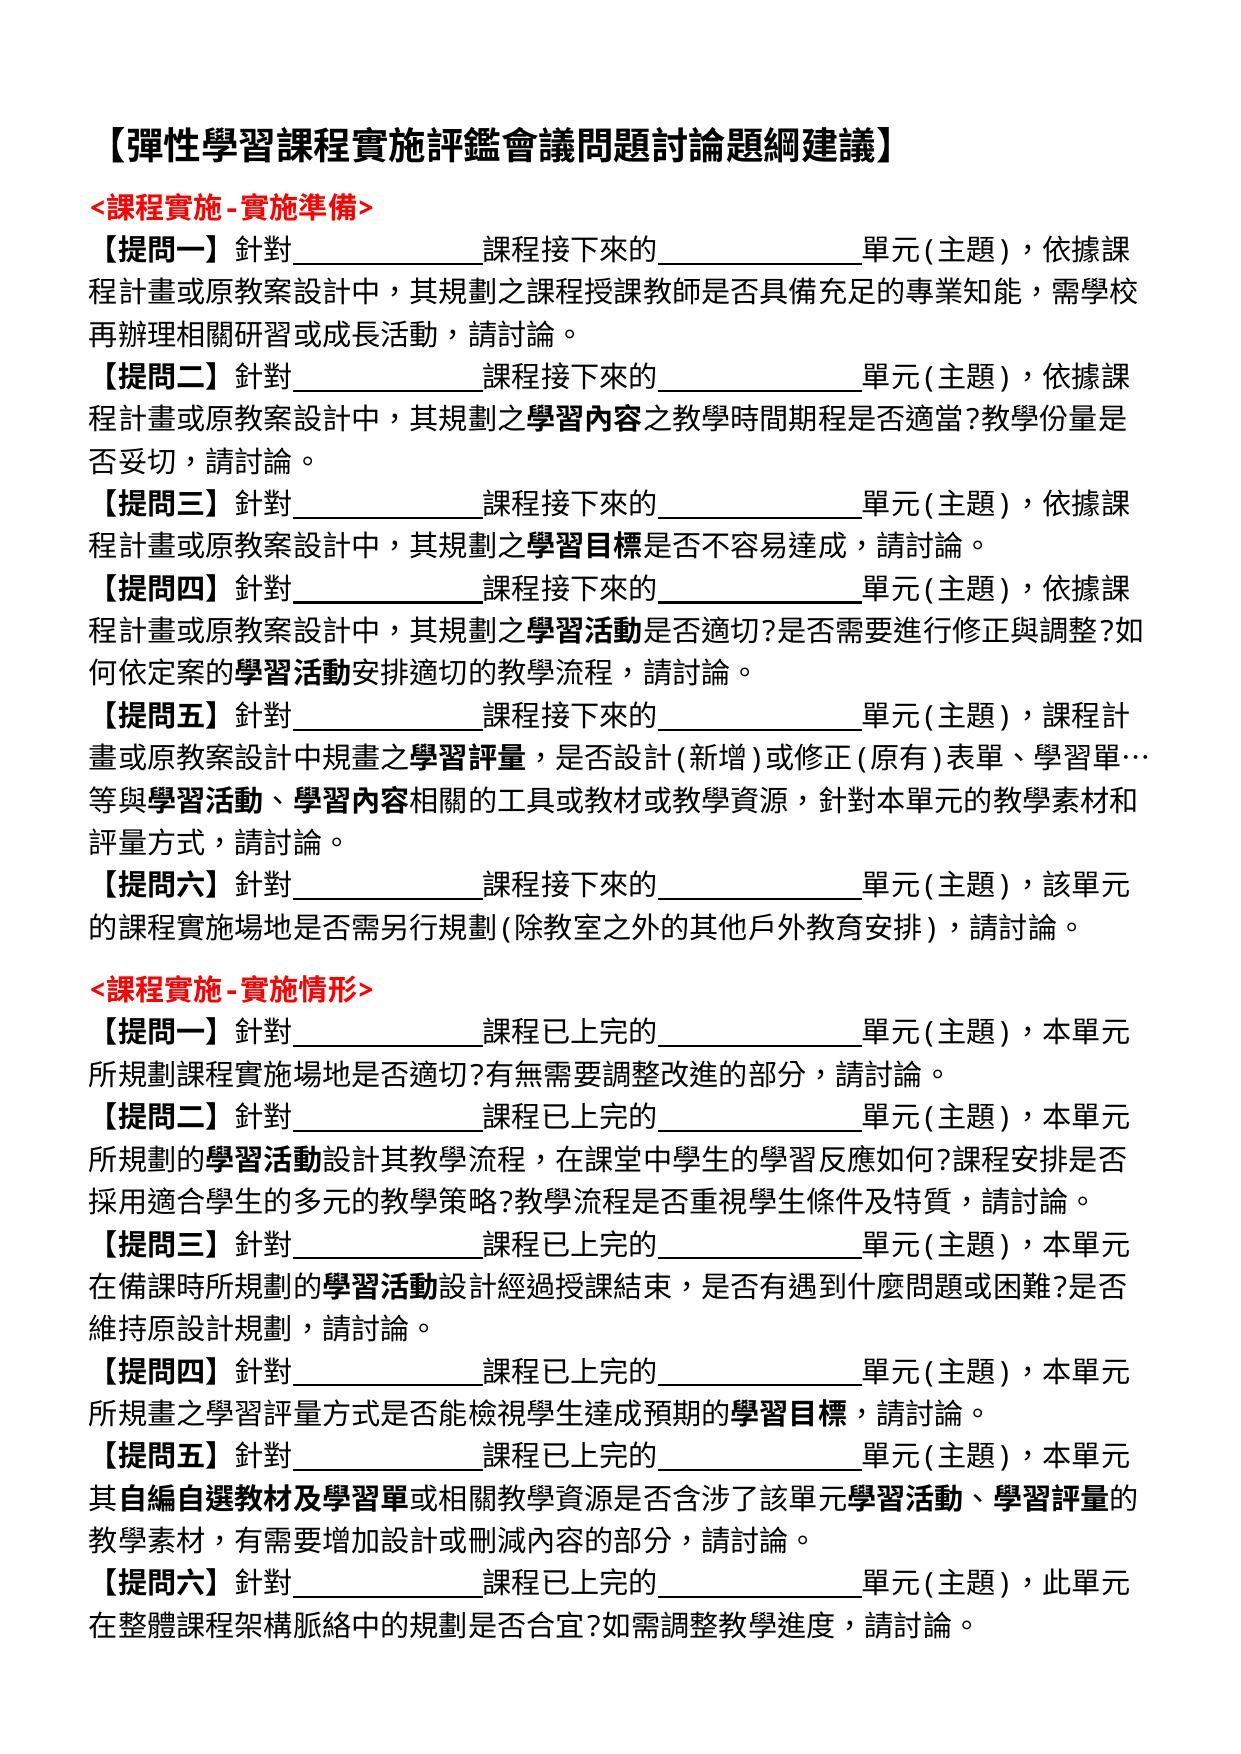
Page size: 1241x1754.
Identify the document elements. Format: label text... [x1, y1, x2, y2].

text 【提問三】針對 課程已上完的 單元(主題)，本單元在備課時所規劃的學習活動設計經過授課結束，是否有遇到什麼問題或困難?是否維持原設計規劃，請討論。 [89, 1221, 1152, 1348]
text 【提問三】針對 課程接下來的 單元(主題)，依據課程計畫或原教案設計中，其規劃之學習目標是否不容易達成，請討論。 [89, 481, 1152, 565]
text <課程實施-實施準備> [89, 164, 1152, 227]
text 【提問一】針對 課程接下來的 單元(主題)，依據課程計畫或原教案設計中，其規劃之課程授課教師是否具備充足的專業知能，需學校再辦理相關研習或成長活動，請討論。 [89, 227, 1152, 353]
text 【提問二】針對 課程接下來的 單元(主題)，依據課程計畫或原教案設計中，其規劃之學習內容之教學時間期程是否適當?教學份量是否妥切，請討論。 [89, 353, 1152, 481]
text 【提問四】針對 課程接下來的 單元(主題)，依據課程計畫或原教案設計中，其規劃之學習活動是否適切?是否需要進行修正與調整?如何依定案的學習活動安排適切的教學流程，請討論。 [89, 565, 1152, 692]
text 【彈性學習課程實施評鑑會議問題討論題綱建議】 [89, 102, 1152, 164]
text 【提問五】針對 課程接下來的 單元(主題)，課程計畫或原教案設計中規畫之學習評量，是否設計(新增)或修正(原有)表單、學習單…等與學習活動、學習內容相關的工具或教材或教學資源，針對本單元的教學素材和評量方式，請討論。 [89, 692, 1152, 862]
text <課程實施-實施情形> [89, 947, 1152, 1009]
text 【提問二】針對 課程已上完的 單元(主題)，本單元所規劃的學習活動設計其教學流程，在課堂中學生的學習反應如何?課程安排是否採用適合學生的多元的教學策略?教學流程是否重視學生條件及特質，請討論。 [89, 1094, 1152, 1221]
text 【提問五】針對 課程已上完的 單元(主題)，本單元其自編自選教材及學習單或相關教學資源是否含涉了該單元學習活動、學習評量的教學素材，有需要增加設計或刪減內容的部分，請討論。 [89, 1433, 1152, 1560]
text 【提問六】針對 課程已上完的 單元(主題)，此單元在整體課程架構脈絡中的規劃是否合宜?如需調整教學進度，請討論。 [89, 1560, 1152, 1644]
text 【提問六】針對 課程接下來的 單元(主題)，該單元的課程實施場地是否需另行規劃(除教室之外的其他戶外教育安排)，請討論。 [89, 862, 1152, 947]
text 【提問一】針對 課程已上完的 單元(主題)，本單元所規劃課程實施場地是否適切?有無需要調整改進的部分，請討論。 [89, 1009, 1152, 1094]
text 【提問四】針對 課程已上完的 單元(主題)，本單元所規畫之學習評量方式是否能檢視學生達成預期的學習目標，請討論。 [89, 1348, 1152, 1433]
